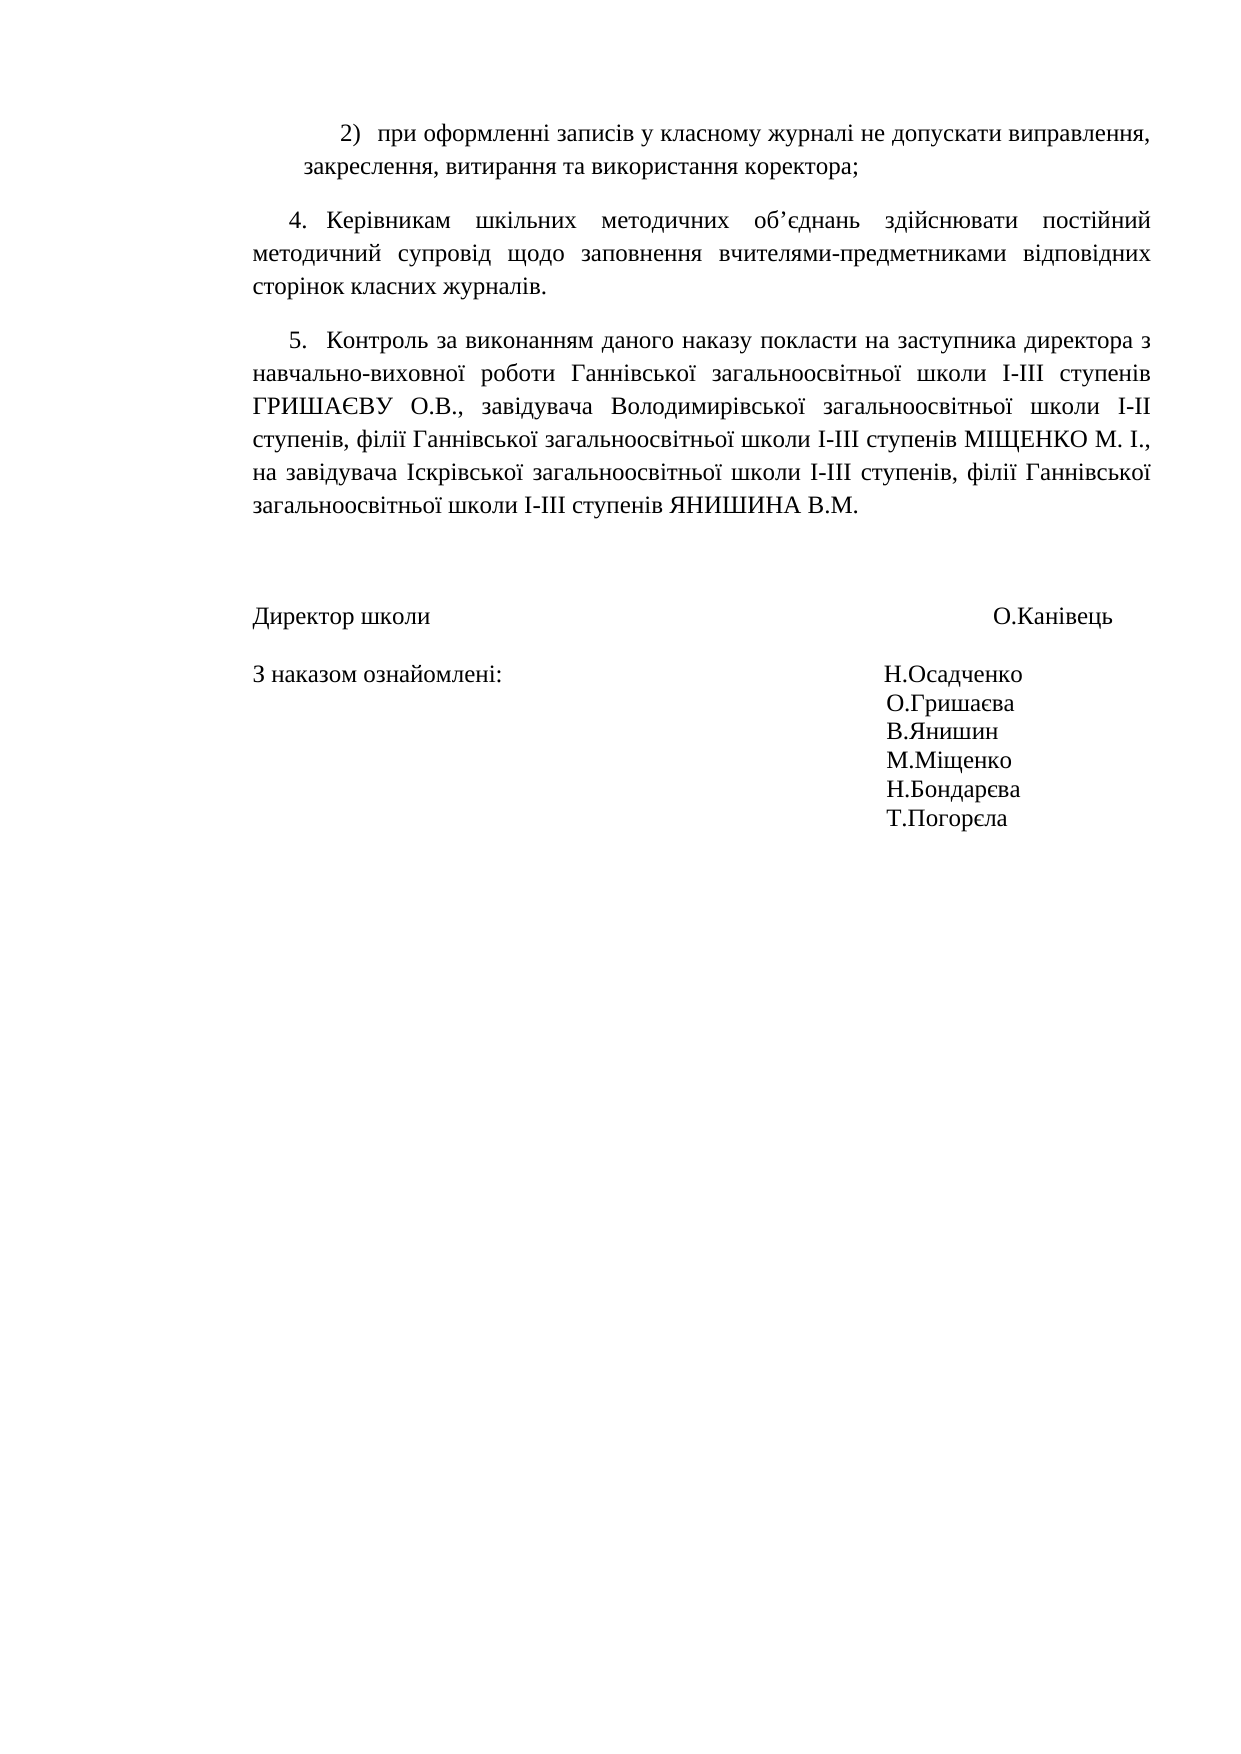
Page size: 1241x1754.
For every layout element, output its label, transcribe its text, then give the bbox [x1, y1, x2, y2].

text Директор школи О.Канівець [252, 601, 1152, 630]
text О.Гришаєва [886, 688, 1152, 716]
list при оформленні записів у класному журналі не допускати виправлення, закреслення, витирання та використання коректора; [266, 118, 1152, 180]
text Т.Погорєла [886, 803, 1152, 831]
text Н.Бондарєва [886, 774, 1152, 803]
text М.Міщенко [886, 745, 1152, 774]
list Контроль за виконанням даного наказу покласти на заступника директора з навчально-виховної роботи Ганнівської загальноосвітньої школи І-ІІІ ступенів ГРИШАЄВУ О.В., завідувача Володимирівської загальноосвітньої школи І-ІІ ступенів, філії Ганнівської загальноосвітньої школи І-ІІІ ступенів МІЩЕНКО М. І., на завідувача Іскрівської загальноосвітньої школи І-ІІІ ступенів, філії Ганнівської загальноосвітньої школи І-ІІІ ступенів ЯНИШИНА В.М. [215, 325, 1152, 519]
list Керівникам шкільних методичних об’єднань здійснювати постійний методичний супровід щодо заповнення вчителями-предметниками відповідних сторінок класних журналів. [215, 205, 1152, 300]
text В.Янишин [886, 716, 1152, 745]
text З наказом ознайомлені: Н.Осадченко [252, 659, 1152, 688]
